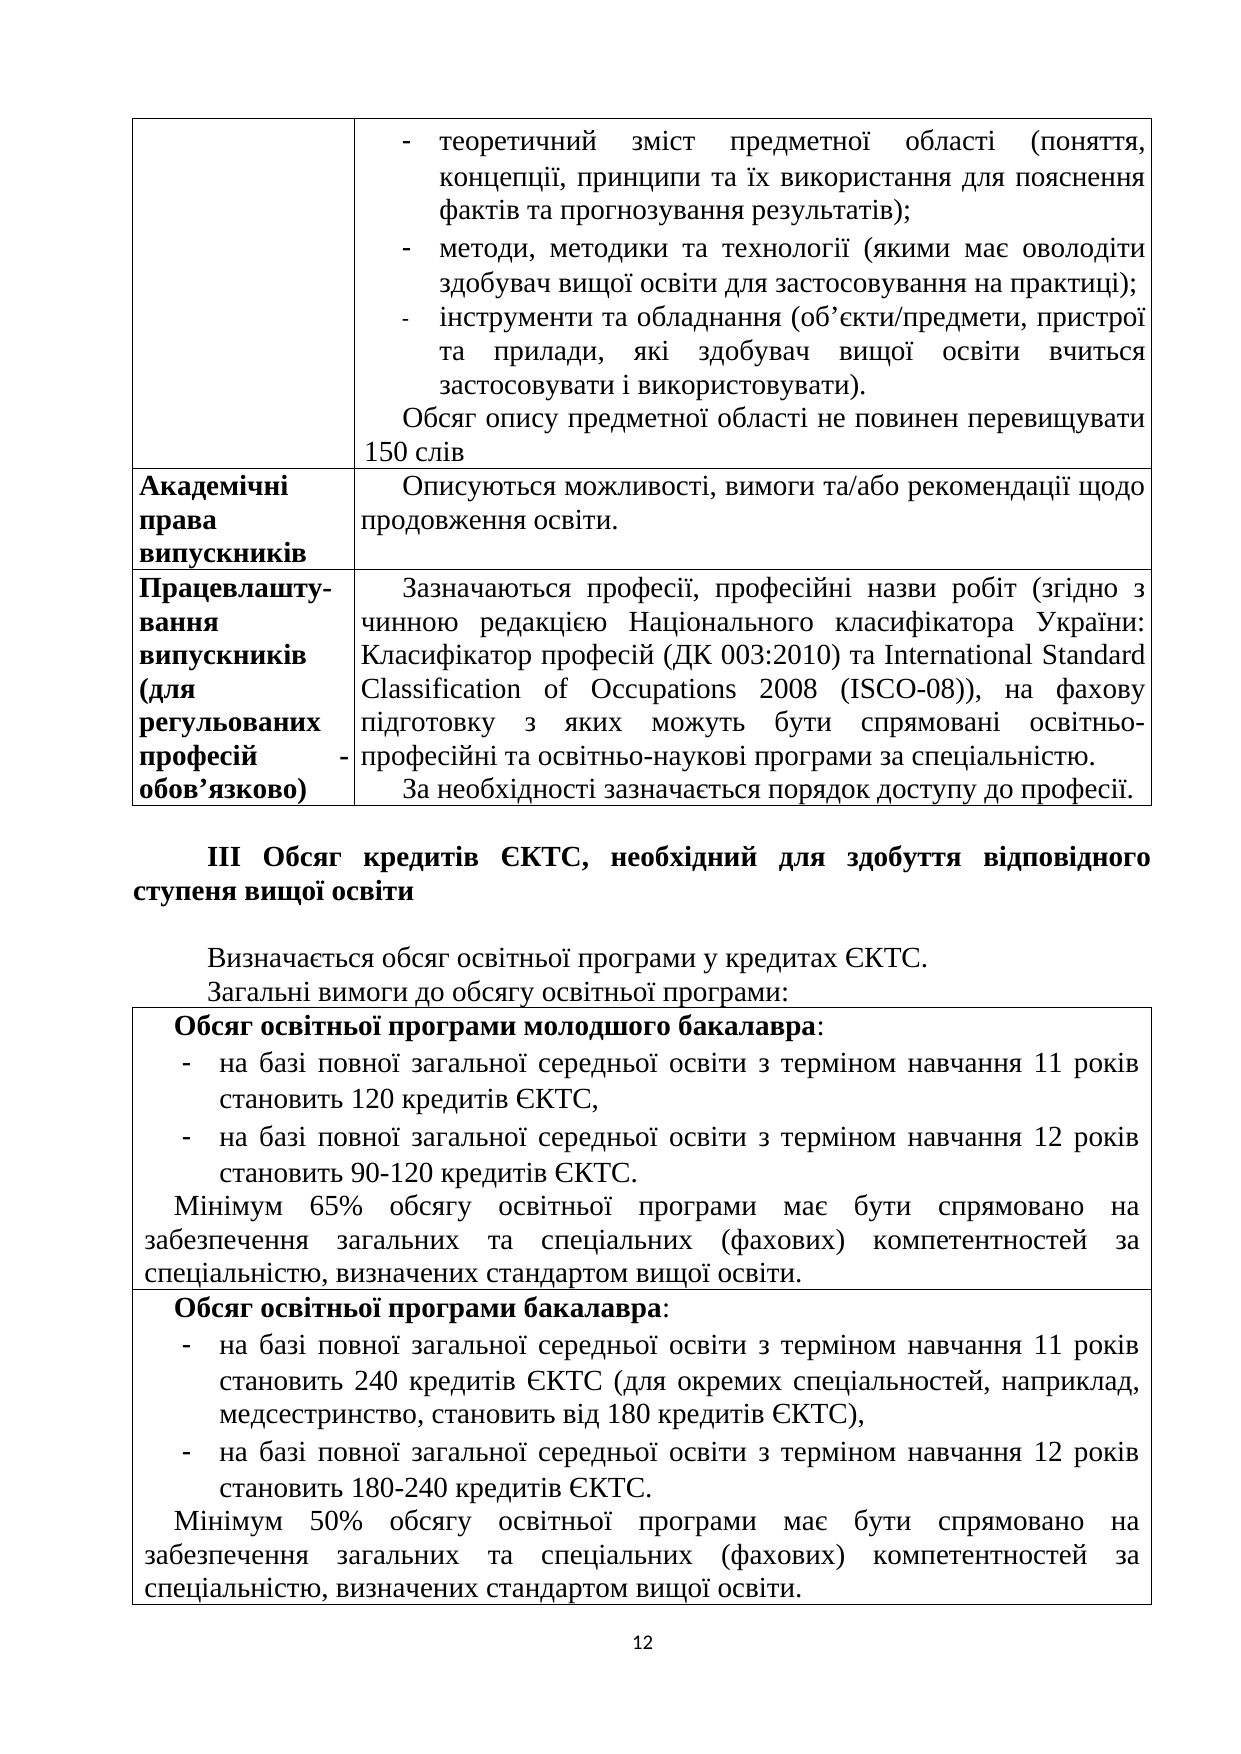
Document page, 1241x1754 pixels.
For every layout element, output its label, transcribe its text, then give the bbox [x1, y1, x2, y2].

table_cell Описуються можливості, вимоги та/або рекомендації щодо продовження освіти. [355, 469, 1151, 569]
text Визначається обсяг освітньої програми у кредитах ЄКТС. [133, 940, 1152, 974]
text Загальні вимоги до обсягу освітньої програми: [133, 974, 1152, 1007]
table_header Обсяг освітньої програми молодшого бакалавра: на базі повної загальної середньої освіти з терміном навчання 11 років становить 120 кредитів ЄКТС, на базі повної загальної середньої освіти з терміном навчання 12 років становить 90-120 кредитів ЄКТС. Мінімум 65% обсягу освітньої програми має бути спрямовано на забезпечення загальних та спеціальних (фахових) компетентностей за спеціальністю, визначених стандартом вищої освіти. [133, 1008, 1151, 1289]
table_cell Обсяг освітньої програми бакалавра: на базі повної загальної середньої освіти з терміном навчання 11 років становить 240 кредитів ЄКТС (для окремих спеціальностей, наприклад, медсестринство, становить від 180 кредитів ЄКТС), на базі повної загальної середньої освіти з терміном навчання 12 років становить 180-240 кредитів ЄКТС. Мінімум 50% обсягу освітньої програми має бути спрямовано на забезпечення загальних та спеціальних (фахових) компетентностей за спеціальністю, визначених стандартом вищої освіти. [133, 1290, 1151, 1604]
text ІІІ Обсяг кредитів ЄКТС, необхідний для здобуття відповідного ступеня вищої освіти [133, 839, 1152, 907]
table_cell Працевлашту-вання випускників (для регульованих професій - обов’язково) [133, 570, 354, 805]
table_cell Академічні права випускників [133, 469, 354, 569]
table_cell Зазначаються професії, професійні назви робіт (згідно з чинною редакцією Національного класифікатора України: Класифікатор професій (ДК 003:2010) та International Standard Classification of Occupations 2008 (ISCO-08)), на фахову підготовку з яких можуть бути спрямовані освітньо-професійні та освітньо-наукові програми за спеціальністю. За необхідності зазначається порядок доступу до професії. [355, 570, 1151, 805]
table_cell Згідно з п. 15 МСКО-Г 2013 визначаються: об’єкт(и) вивчення та/або діяльності (феномени, явища або проблеми, які вивчаються); цілі навчання (очікуване застосування набутих компетентностей); теоретичний зміст предметної області (поняття, концепції, принципи та їх використання для пояснення фактів та прогнозування результатів); методи, методики та технології (якими має оволодіти здобувач вищої освіти для застосовування на практиці); інструменти та обладнання (об’єкти/предмети, пристрої та прилади, які здобувач вищої освіти вчиться застосовувати і використовувати). Обсяг опису предметної області не повинен перевищувати 150 слів [355, 119, 402, 467]
table_cell [133, 119, 354, 467]
